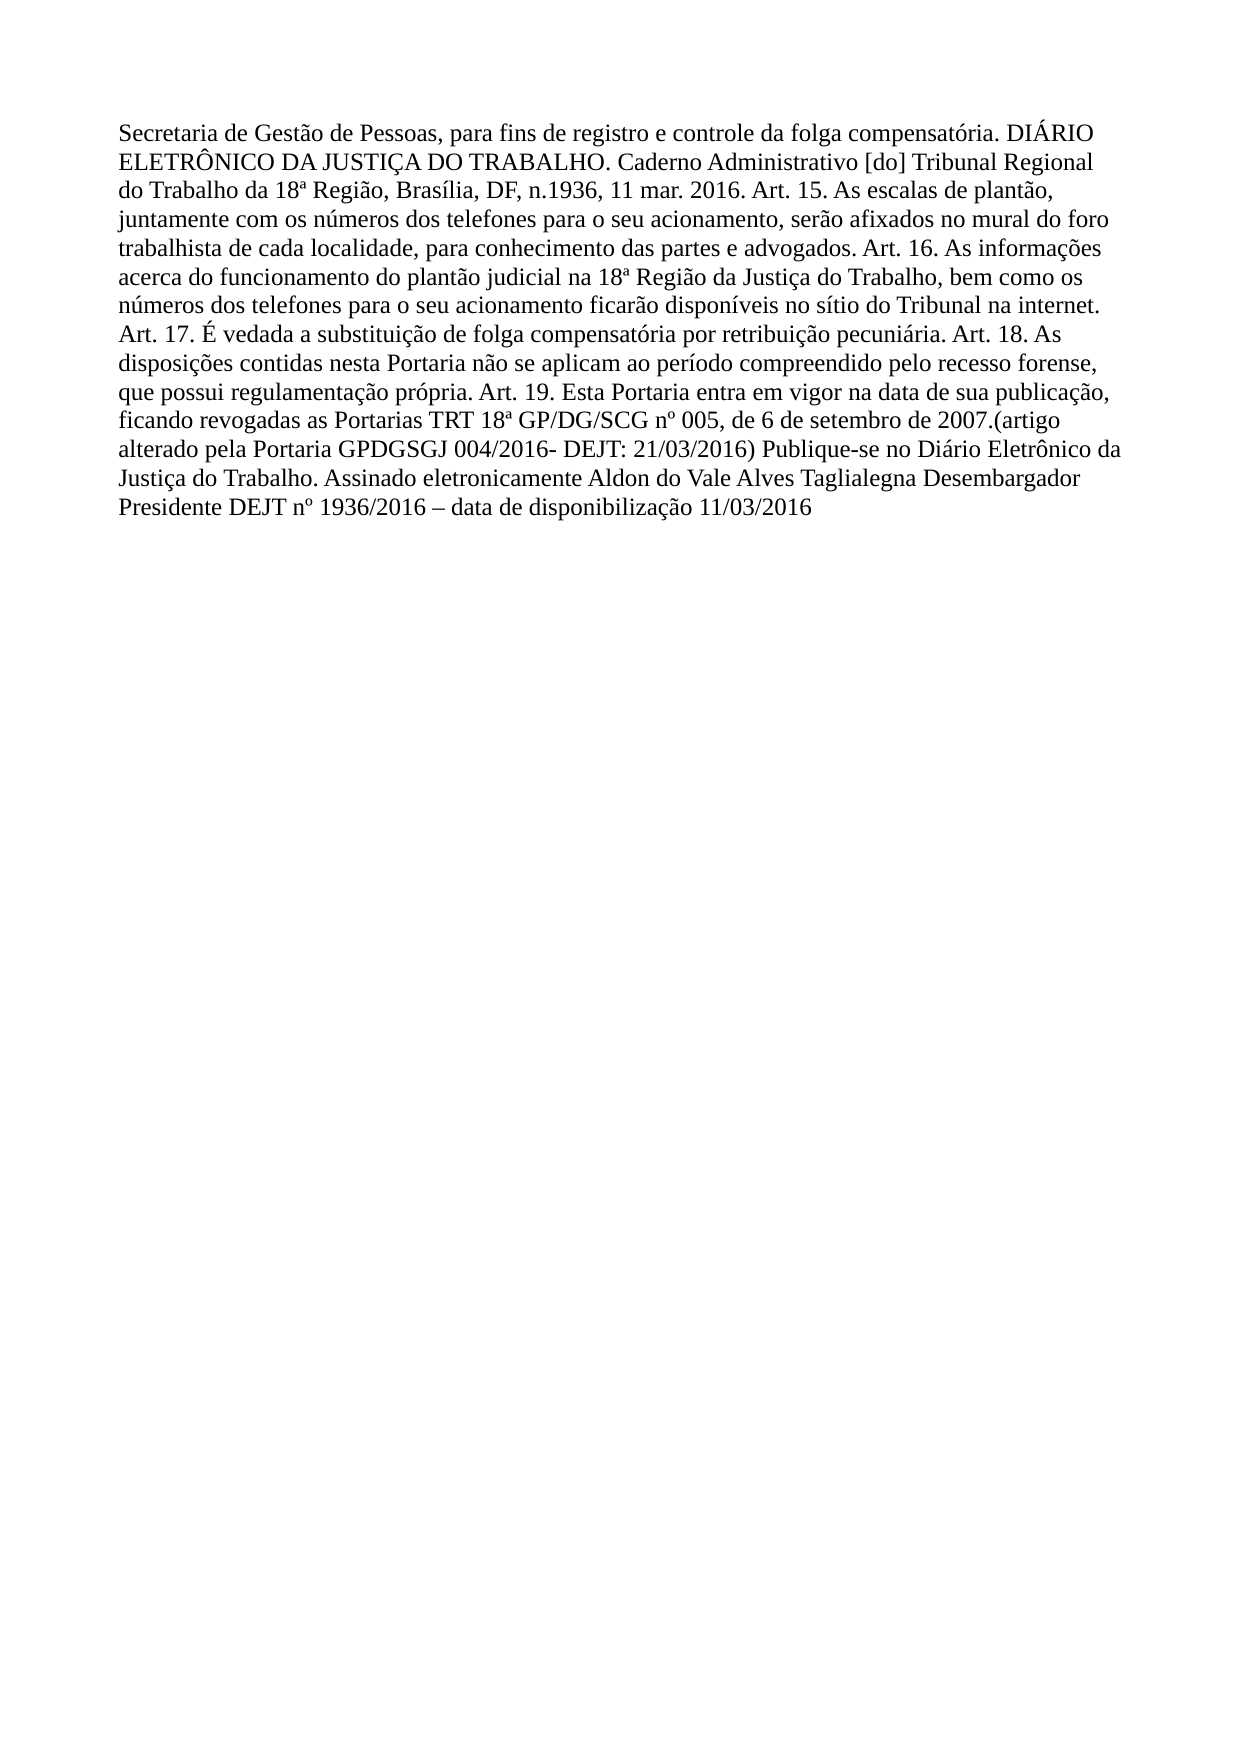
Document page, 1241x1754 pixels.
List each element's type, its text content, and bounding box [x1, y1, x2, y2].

text Secretaria de Gestão de Pessoas, para fins de registro e controle da folga compensatória. DIÁRIO ELETRÔNICO DA JUSTIÇA DO TRABALHO. Caderno Administrativo [do] Tribunal Regional do Trabalho da 18ª Região, Brasília, DF, n.1936, 11 mar. 2016. Art. 15. As escalas de plantão, juntamente com os números dos telefones para o seu acionamento, serão afixados no mural do foro trabalhista de cada localidade, para conhecimento das partes e advogados. Art. 16. As informações acerca do funcionamento do plantão judicial na 18ª Região da Justiça do Trabalho, bem como os números dos telefones para o seu acionamento ficarão disponíveis no sítio do Tribunal na internet. Art. 17. É vedada a substituição de folga compensatória por retribuição pecuniária. Art. 18. As disposições contidas nesta Portaria não se aplicam ao período compreendido pelo recesso forense, que possui regulamentação própria. Art. 19. Esta Portaria entra em vigor na data de sua publicação, ficando revogadas as Portarias TRT 18ª GP/DG/SCG nº 005, de 6 de setembro de 2007.(artigo alterado pela Portaria GPDGSGJ 004/2016- DEJT: 21/03/2016) Publique-se no Diário Eletrônico da Justiça do Trabalho. Assinado eletronicamente Aldon do Vale Alves Taglialegna Desembargador Presidente DEJT nº 1936/2016 – data de disponibilização 11/03/2016 [118, 118, 1122, 521]
